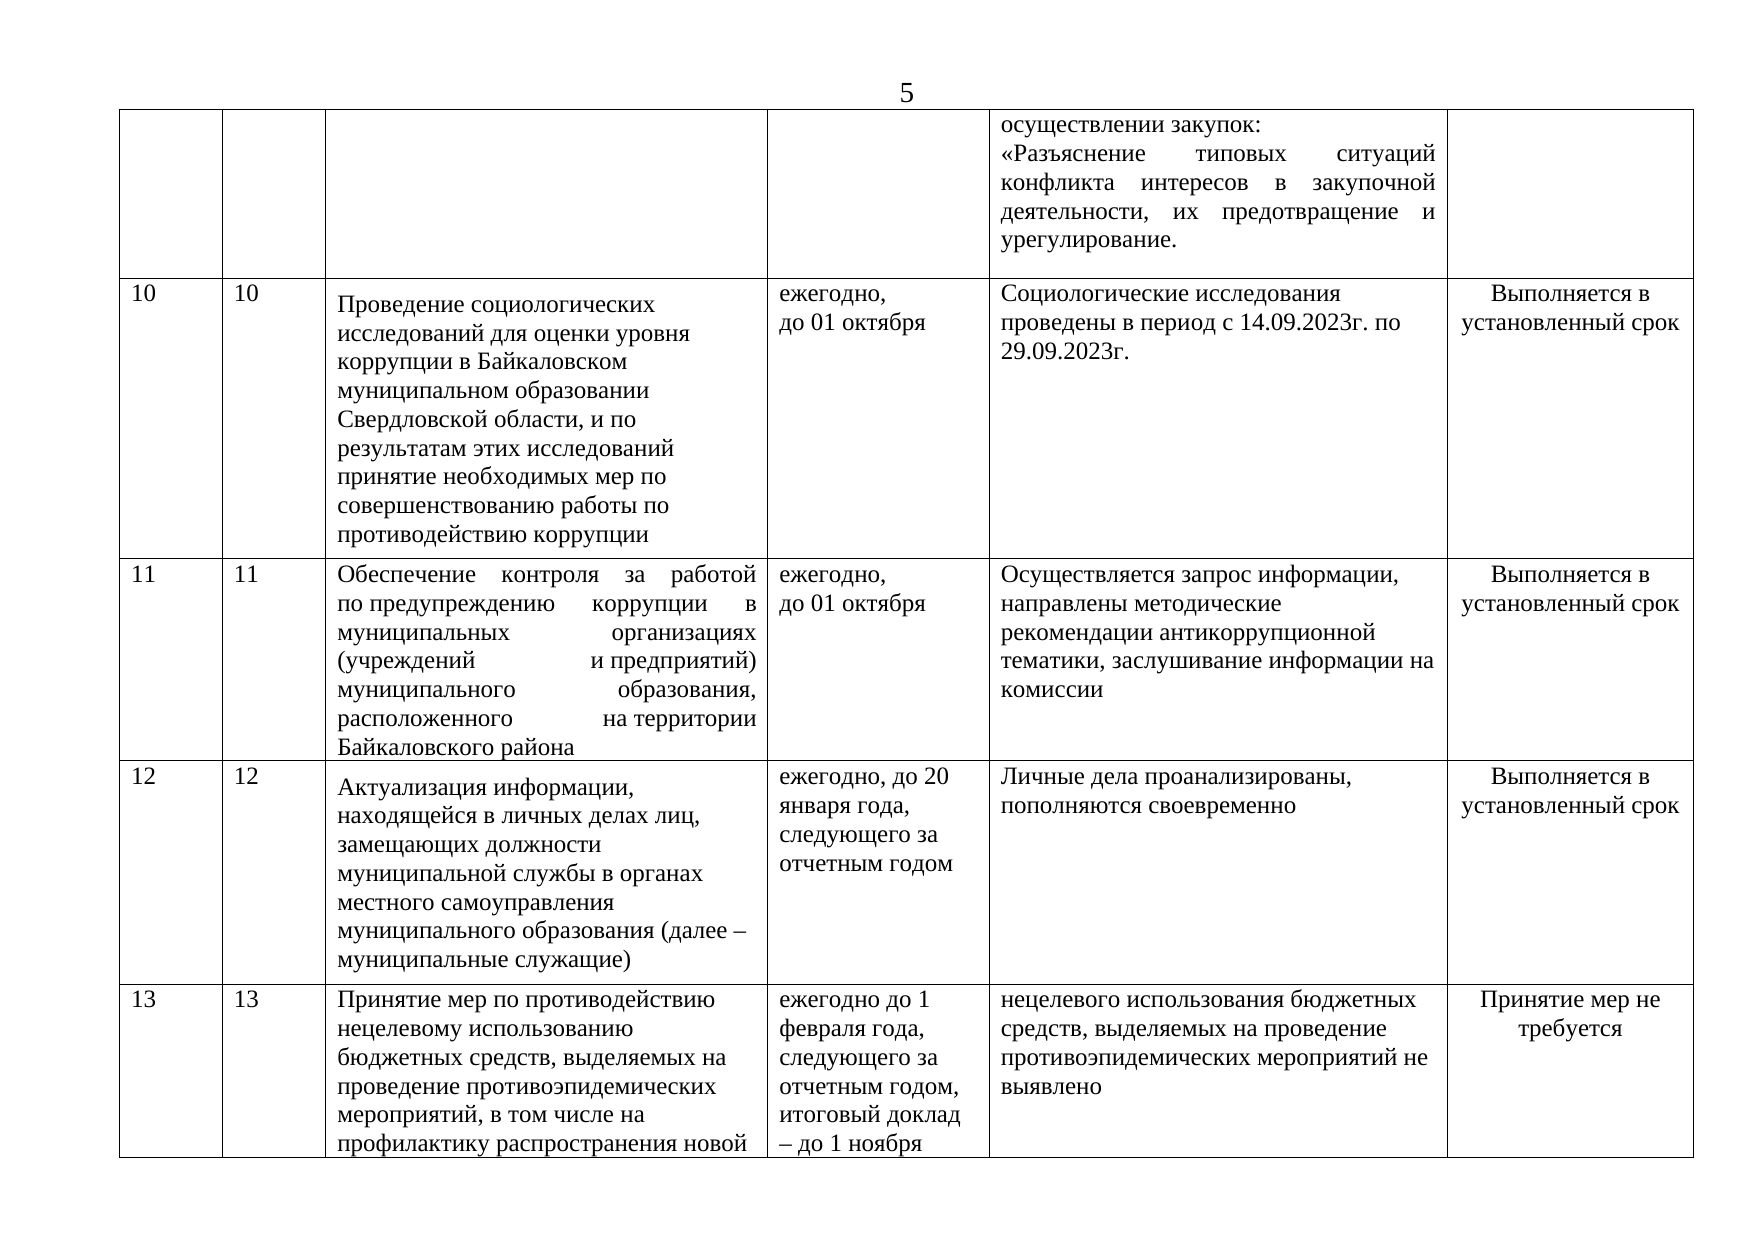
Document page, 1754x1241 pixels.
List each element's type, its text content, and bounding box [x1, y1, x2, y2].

table_cell [120, 110, 222, 277]
table_cell Выполняется в установленный срок [1448, 559, 1693, 760]
table_cell Принятие мер по противодействию нецелевому использованию бюджетных средств, выделяемых на проведение противоэпидемических мероприятий, в том числе на профилактику распространения новой [326, 985, 767, 1157]
table_cell Осуществляется запрос информации, направлены методические рекомендации антикоррупционной тематики, заслушивание информации на комиссии [990, 559, 1447, 760]
table_cell 13 [223, 985, 325, 1157]
table_cell Выполняется в установленный срок [1448, 279, 1693, 558]
table_cell 11 [223, 559, 325, 760]
table_cell Выполняется в установленный срок [1448, 761, 1693, 983]
table_cell ежегодно, до 01 октября [768, 279, 989, 558]
table_cell 10 [223, 279, 325, 558]
table_cell ежегодно, до 20 января года, следующего за отчетным годом [768, 761, 989, 983]
table_cell 11 [120, 559, 222, 760]
table_cell Обеспечение контроля за работой по предупреждению коррупции в муниципальных организациях (учреждений и предприятий) муниципального образования, расположенного на территории Байкаловского района [326, 559, 767, 760]
table_cell нецелевого использования бюджетных средств, выделяемых на проведение противоэпидемических мероприятий не выявлено [990, 985, 1447, 1157]
table_cell ежегодно, до 01 октября [768, 559, 989, 760]
table_cell Актуализация информации, находящейся в личных делах лиц, замещающих должности муниципальной службы в органах местного самоуправления муниципального образования (далее – муниципальные служащие) [326, 761, 767, 983]
table_cell Проведение социологических исследований для оценки уровня коррупции в Байкаловском муниципальном образовании Свердловской области, и по результатам этих исследований принятие необходимых мер по совершенствованию работы по противодействию коррупции [326, 279, 767, 558]
table_cell 10 [120, 279, 222, 558]
table_cell Социологические исследования проведены в период с 14.09.2023г. по 29.09.2023г. [990, 279, 1447, 558]
table_cell ежегодно до 1 февраля года, следующего за отчетным годом, итоговый доклад – до 1 ноября [768, 985, 989, 1157]
table_cell [1448, 110, 1693, 277]
table_cell [326, 110, 767, 277]
table_cell 13 [120, 985, 222, 1157]
table_cell [223, 110, 325, 277]
table_cell 12 [120, 761, 222, 983]
table_cell 12 [223, 761, 325, 983]
table_cell Личные дела проанализированы, пополняются своевременно [990, 761, 1447, 983]
table_cell Принятие мер не требуется [1448, 985, 1693, 1157]
table_cell В целях проведения разъяснительной работы принимаются следующие меры: 1) в Администрации при приеме на муниципальную службу с каждым гражданином, претендующим на замещение должности муниципальной службы проводятся собеседования на тему антикоррупционного поведения (1 чел.) 2) 14.02.2023 проведено учебное занятие, в ходе которого рассмотрен вопрос о правильности заполнения справок о доходах, расходах об имуществе и обязательствах имущественного характера муниципального служащего, его супруги ( супруга ) и несовершеннолетних детей. 32 участника 3) организовано с муниципальными служащими ознакомление с изменениями в закон о муниципальной службе и в ФЗ № 273-ФЗ. 4) при увольнении с каждым муниципальным служащим проводится профилактическая беседа о соблюдении ограничений при заключении им трудового договора и (или) гражданско-правового договора после увольнения с муниципальной службы.(1 чел.) 5) в здании Администрации имеются информационные стенды, отражающие вопросы профилактики и противодействия коррупции 6) в Администрации работает «телефон доверия», информация о котором размещена на официальном сайте в разделе «Противодействие коррупции». 7) разработана 1 памятка антикоррупционной тематики, 8) участие в методических семинарах на видеоконференциях (ответственные лица всех ОМС) 9) ознакомление муниципальных служащих с обзором практики в части невозможности представить сведения о доходах, август 2023 10) ознакомление муниципальных служащих с изменениями в справках о доходах, октябрь 2023г. 11) 10.11.2023г. Консультативно-методическое совещание, направленное на информирование служащих (работников), участвующих в осуществлении закупок: «Разъяснение типовых ситуаций конфликта интересов в закупочной деятельности, их предотвращение и урегулирование. [990, 110, 1447, 277]
table_cell [768, 110, 989, 277]
